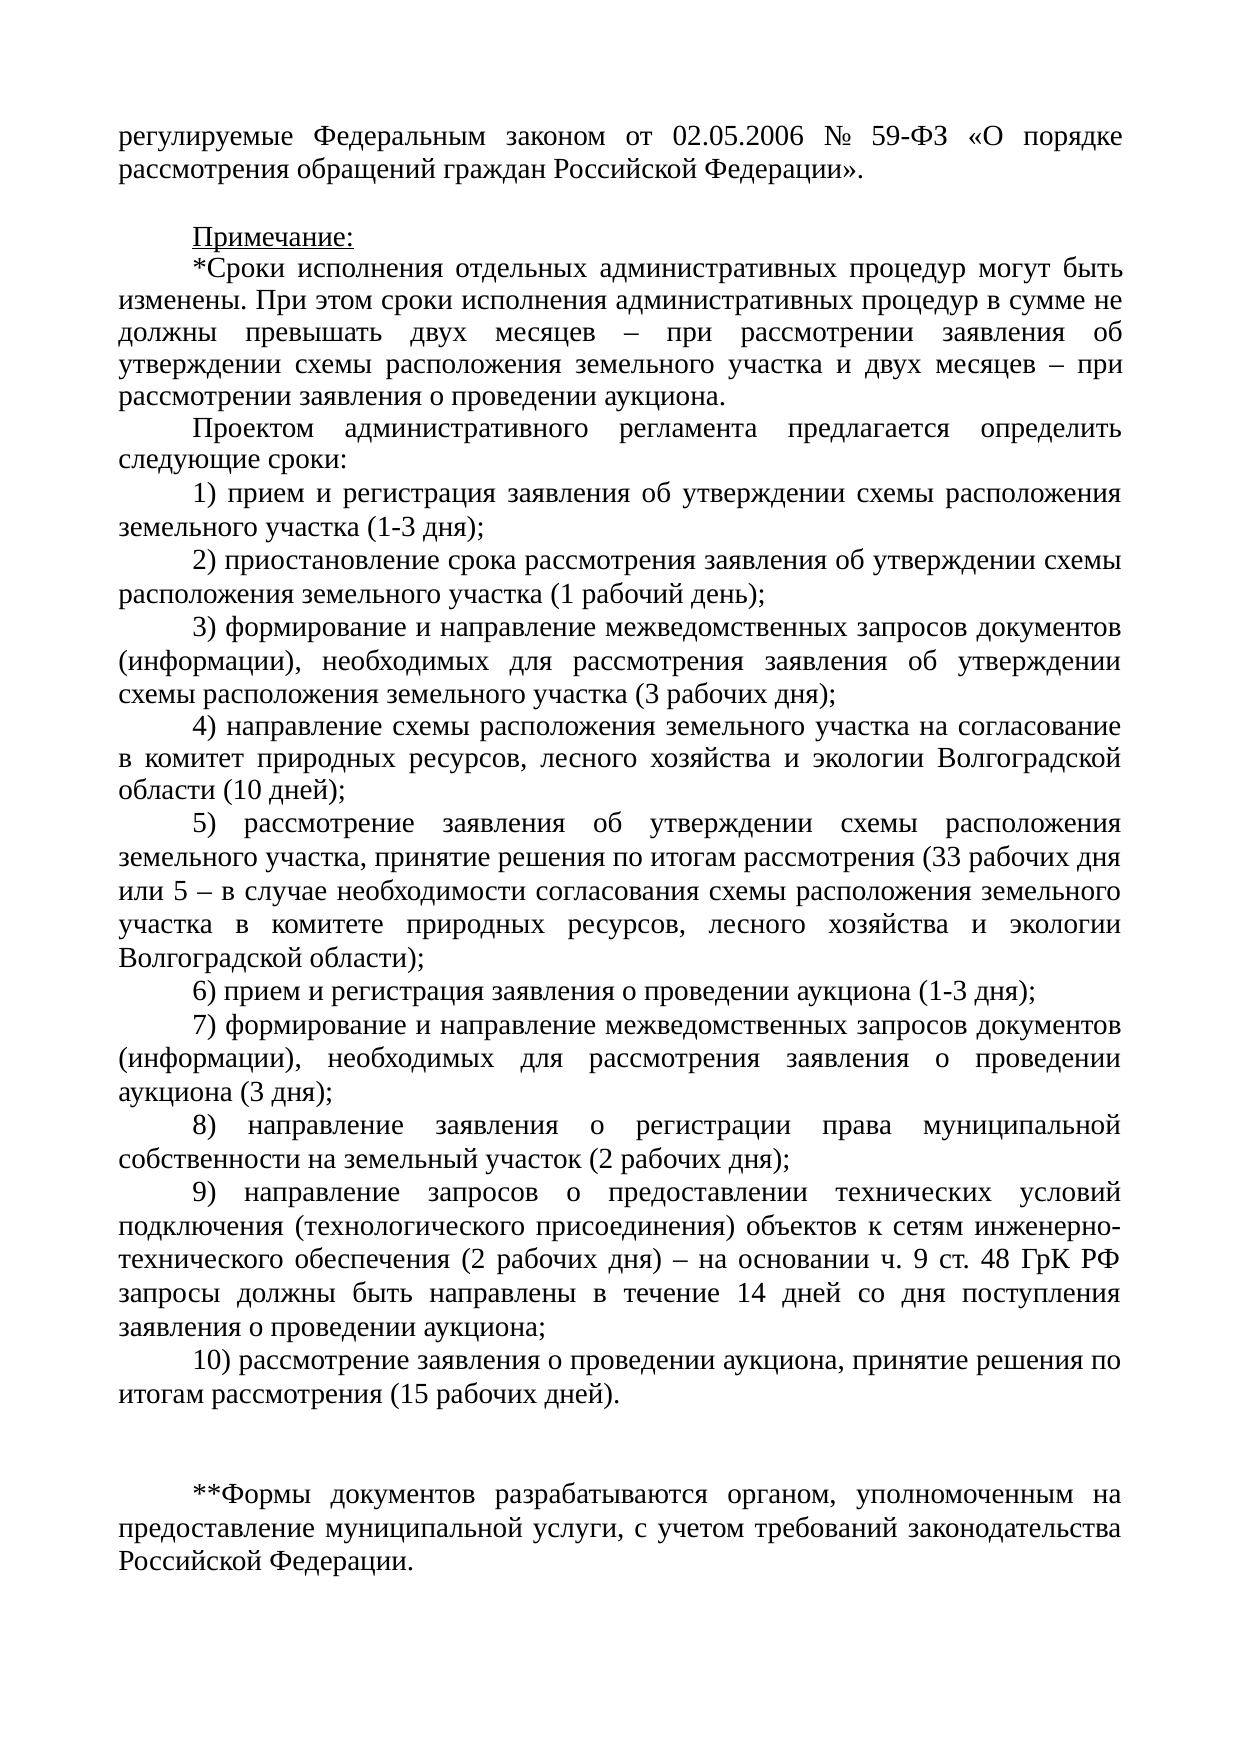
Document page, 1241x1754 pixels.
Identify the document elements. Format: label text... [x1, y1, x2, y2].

text 8) направление заявления о регистрации права муниципальной собственности на земельный участок (2 рабочих дня); [118, 1107, 1122, 1174]
text 7) формирование и направление межведомственных запросов документов (информации), необходимых для рассмотрения заявления о проведении аукциона (3 дня); [118, 1007, 1122, 1107]
text Примечание: [118, 219, 1122, 252]
text Проектом административного регламента предлагается определить следующие сроки: [118, 412, 1122, 475]
text 3) формирование и направление межведомственных запросов документов (информации), необходимых для рассмотрения заявления об утверждении схемы расположения земельного участка (3 рабочих дня); [118, 609, 1122, 710]
text 2) приостановление срока рассмотрения заявления об утверждении схемы расположения земельного участка (1 рабочий день); [118, 542, 1122, 609]
text *Сроки исполнения отдельных административных процедур могут быть изменены. При этом сроки исполнения административных процедур в сумме не должны превышать двух месяцев – при рассмотрении заявления об утверждении схемы расположения земельного участка и двух месяцев – при рассмотрении заявления о проведении аукциона. [118, 252, 1124, 412]
text 1) прием и регистрация заявления об утверждении схемы расположения земельного участка (1-3 дня); [118, 475, 1122, 542]
text 10) рассмотрение заявления о проведении аукциона, принятие решения по итогам рассмотрения (15 рабочих дней). [118, 1342, 1122, 1409]
text 5) рассмотрение заявления об утверждении схемы расположения земельного участка, принятие решения по итогам рассмотрения (33 рабочих дня или 5 – в случае необходимости согласования схемы расположения земельного участка в комитете природных ресурсов, лесного хозяйства и экологии Волгоградской области); [118, 806, 1122, 973]
text 6) прием и регистрация заявления о проведении аукциона (1-3 дня); [118, 973, 1122, 1007]
text **Формы документов разрабатываются органом, уполномоченным на предоставление муниципальной услуги, с учетом требований законодательства Российской Федерации. [118, 1476, 1122, 1577]
text регулируемые Федеральным законом от 02.05.2006 № 59-ФЗ «О порядке рассмотрения обращений граждан Российской Федерации». [118, 118, 1124, 185]
text 4) направление схемы расположения земельного участка на согласование в комитет природных ресурсов, лесного хозяйства и экологии Волгоградской области (10 дней); [118, 710, 1122, 806]
text 9) направление запросов о предоставлении технических условий подключения (технологического присоединения) объектов к сетям инженерно-технического обеспечения (2 рабочих дня) – на основании ч. 9 ст. 48 ГрК РФ запросы должны быть направлены в течение 14 дней со дня поступления заявления о проведении аукциона; [118, 1174, 1122, 1342]
